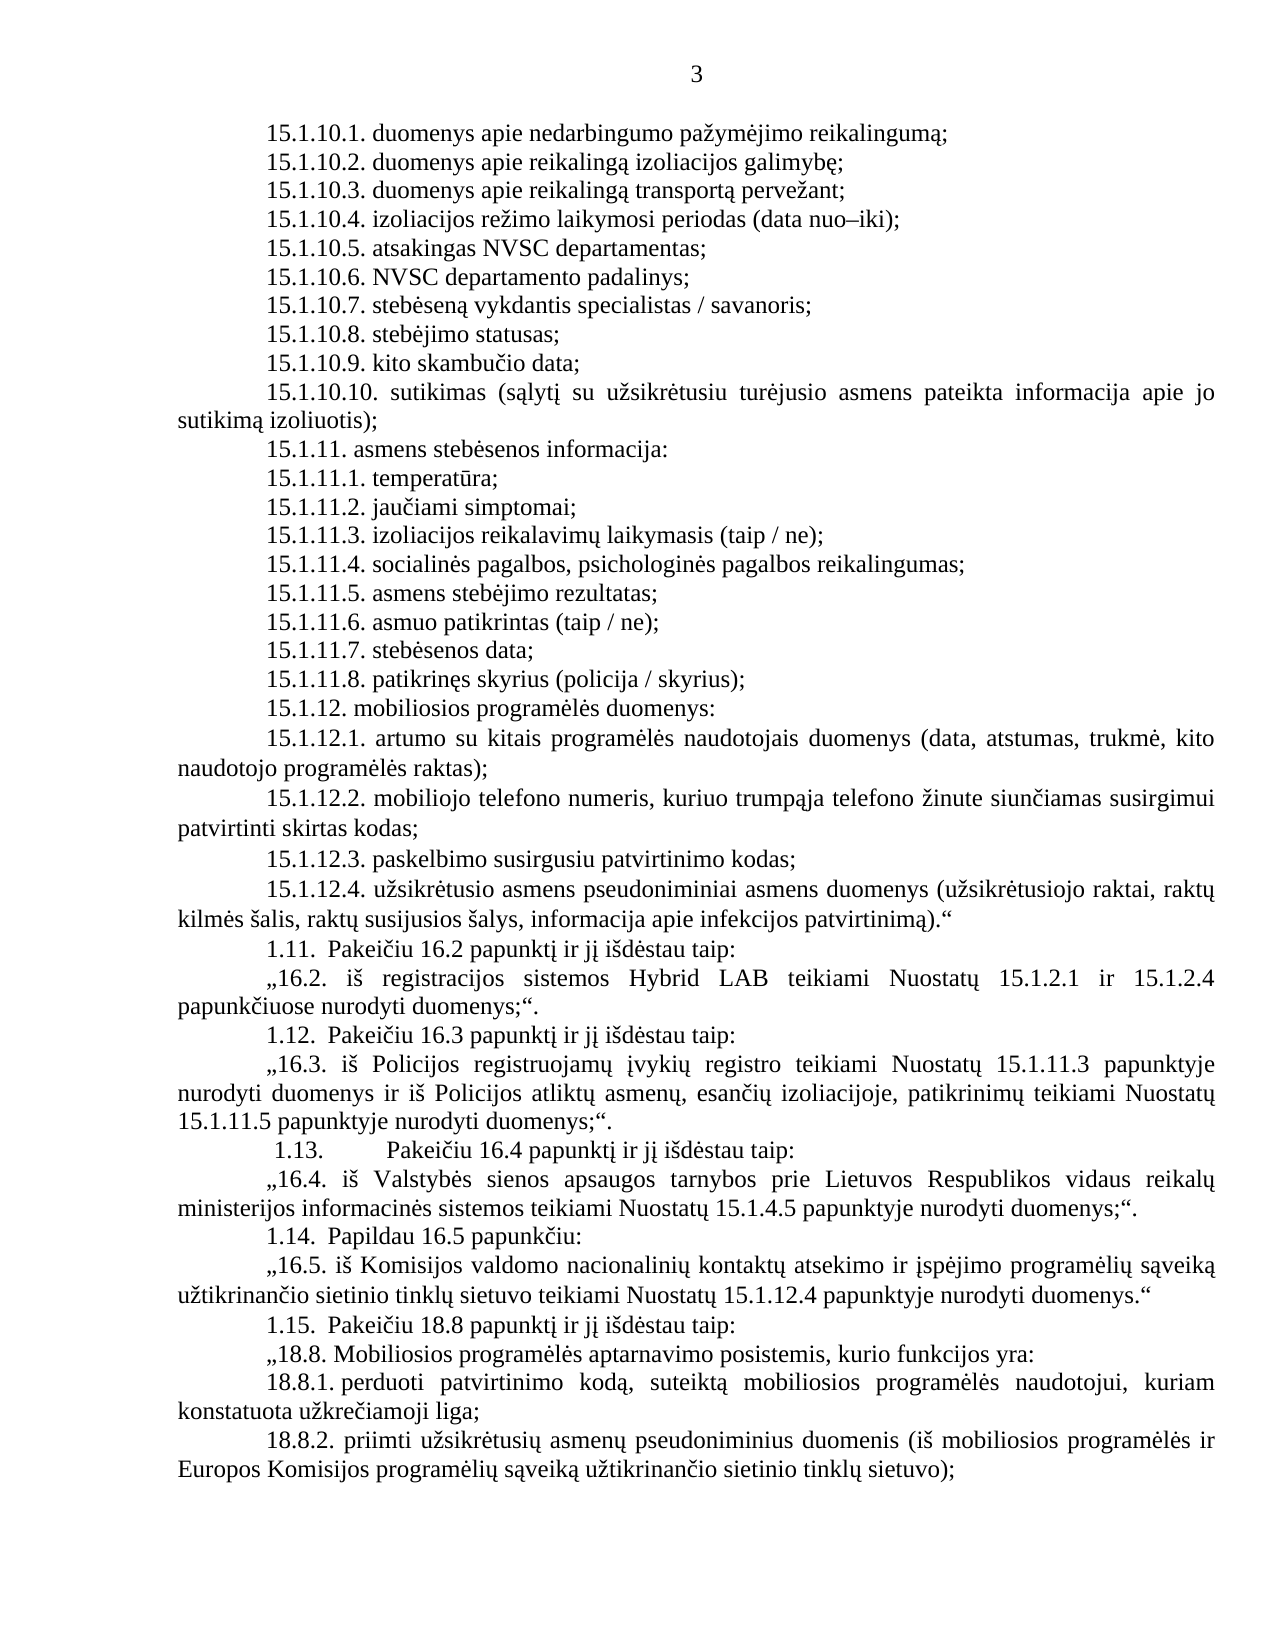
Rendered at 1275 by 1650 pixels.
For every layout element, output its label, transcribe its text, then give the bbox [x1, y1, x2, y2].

text 15.1.12.3. paskelbimo susirgusiu patvirtinimo kodas; [177, 844, 1216, 872]
text 15.1.10.8. stebėjimo statusas; [266, 319, 1216, 348]
text 15.1.10.7. stebėseną vykdantis specialistas / savanoris; [266, 291, 1216, 319]
text 1.14. Papildau 16.5 papunkčiu: [177, 1221, 1216, 1250]
text 15.1.11.5. asmens stebėjimo rezultatas; [266, 578, 1216, 607]
text 18.8.1. perduoti patvirtinimo kodą, suteiktą mobiliosios programėlės naudotojui, kuriam konstatuota užkrečiamoji liga; [177, 1367, 1216, 1425]
text 15.1.12.2. mobiliojo telefono numeris, kuriuo trumpąja telefono žinute siunčiamas susirgimui patvirtinti skirtas kodas; [177, 783, 1216, 842]
text 15.1.11.1. temperatūra; [266, 463, 1216, 492]
text 15.1.11.8. patikrinęs skyrius (policija / skyrius); [266, 664, 1216, 693]
text 15.1.10.1. duomenys apie nedarbingumo pažymėjimo reikalingumą; [266, 118, 1216, 147]
text 15.1.10.3. duomenys apie reikalingą transportą pervežant; [266, 176, 1216, 204]
text 15.1.11.3. izoliacijos reikalavimų laikymasis (taip / ne); [266, 521, 1216, 549]
text 1.11. Pakeičiu 16.2 papunktį ir jį išdėstau taip: [177, 934, 1216, 963]
text 15.1.11. asmens stebėsenos informacija: [266, 434, 1216, 463]
text 15.1.10.9. kito skambučio data; [266, 348, 1216, 377]
text „16.3. iš Policijos registruojamų įvykių registro teikiami Nuostatų 15.1.11.3 papunktyje nurodyti duomenys ir iš Policijos atliktų asmenų, esančių izoliacijoje, patikrinimų teikiami Nuostatų 15.1.11.5 papunktyje nurodyti duomenys;“. [177, 1049, 1216, 1135]
text 15.1.11.2. jaučiami simptomai; [266, 492, 1216, 521]
text 15.1.12.1. artumo su kitais programėlės naudotojais duomenys (data, atstumas, trukmė, kito naudotojo programėlės raktas); [177, 723, 1216, 782]
text 15.1.10.10. sutikimas (sąlytį su užsikrėtusiu turėjusio asmens pateikta informacija apie jo sutikimą izoliuotis); [177, 377, 1216, 434]
text 15.1.11.6. asmuo patikrintas (taip / ne); [266, 607, 1216, 636]
text 15.1.11.4. socialinės pagalbos, psichologinės pagalbos reikalingumas; [266, 549, 1216, 578]
text 15.1.12.4. užsikrėtusio asmens pseudoniminiai asmens duomenys (užsikrėtusiojo raktai, raktų kilmės šalis, raktų susijusios šalys, informacija apie infekcijos patvirtinimą).“ [177, 874, 1216, 933]
text 1.15. Pakeičiu 18.8 papunktį ir jį išdėstau taip: [177, 1310, 1216, 1339]
text „16.2. iš registracijos sistemos Hybrid LAB teikiami Nuostatų 15.1.2.1 ir 15.1.2.4 papunkčiuose nurodyti duomenys;“. [177, 963, 1216, 1020]
text 15.1.10.2. duomenys apie reikalingą izoliacijos galimybę; [266, 147, 1216, 176]
text 15.1.10.5. atsakingas NVSC departamentas; [266, 233, 1216, 262]
text 15.1.10.6. NVSC departamento padalinys; [266, 262, 1216, 291]
text „16.4. iš Valstybės sienos apsaugos tarnybos prie Lietuvos Respublikos vidaus reikalų ministerijos informacinės sistemos teikiami Nuostatų 15.1.4.5 papunktyje nurodyti duomenys;“. [177, 1164, 1216, 1221]
text 15.1.10.4. izoliacijos režimo laikymosi periodas (data nuo–iki); [266, 204, 1216, 233]
text 15.1.11.7. stebėsenos data; [266, 636, 1216, 664]
text 1.12. Pakeičiu 16.3 papunktį ir jį išdėstau taip: [177, 1020, 1216, 1049]
text 1.13. Pakeičiu 16.4 papunktį ir jį išdėstau taip: [274, 1135, 1216, 1164]
text 15.1.12. mobiliosios programėlės duomenys: [177, 693, 1216, 722]
text 18.8.2. priimti užsikrėtusių asmenų pseudoniminius duomenis (iš mobiliosios programėlės ir Europos Komisijos programėlių sąveiką užtikrinančio sietinio tinklų sietuvo); [177, 1425, 1216, 1482]
text „16.5. iš Komisijos valdomo nacionalinių kontaktų atsekimo ir įspėjimo programėlių sąveiką užtikrinančio sietinio tinklų sietuvo teikiami Nuostatų 15.1.12.4 papunktyje nurodyti duomenys.“ [177, 1250, 1216, 1309]
text „18.8. Mobiliosios programėlės aptarnavimo posistemis, kurio funkcijos yra: [266, 1339, 1216, 1367]
